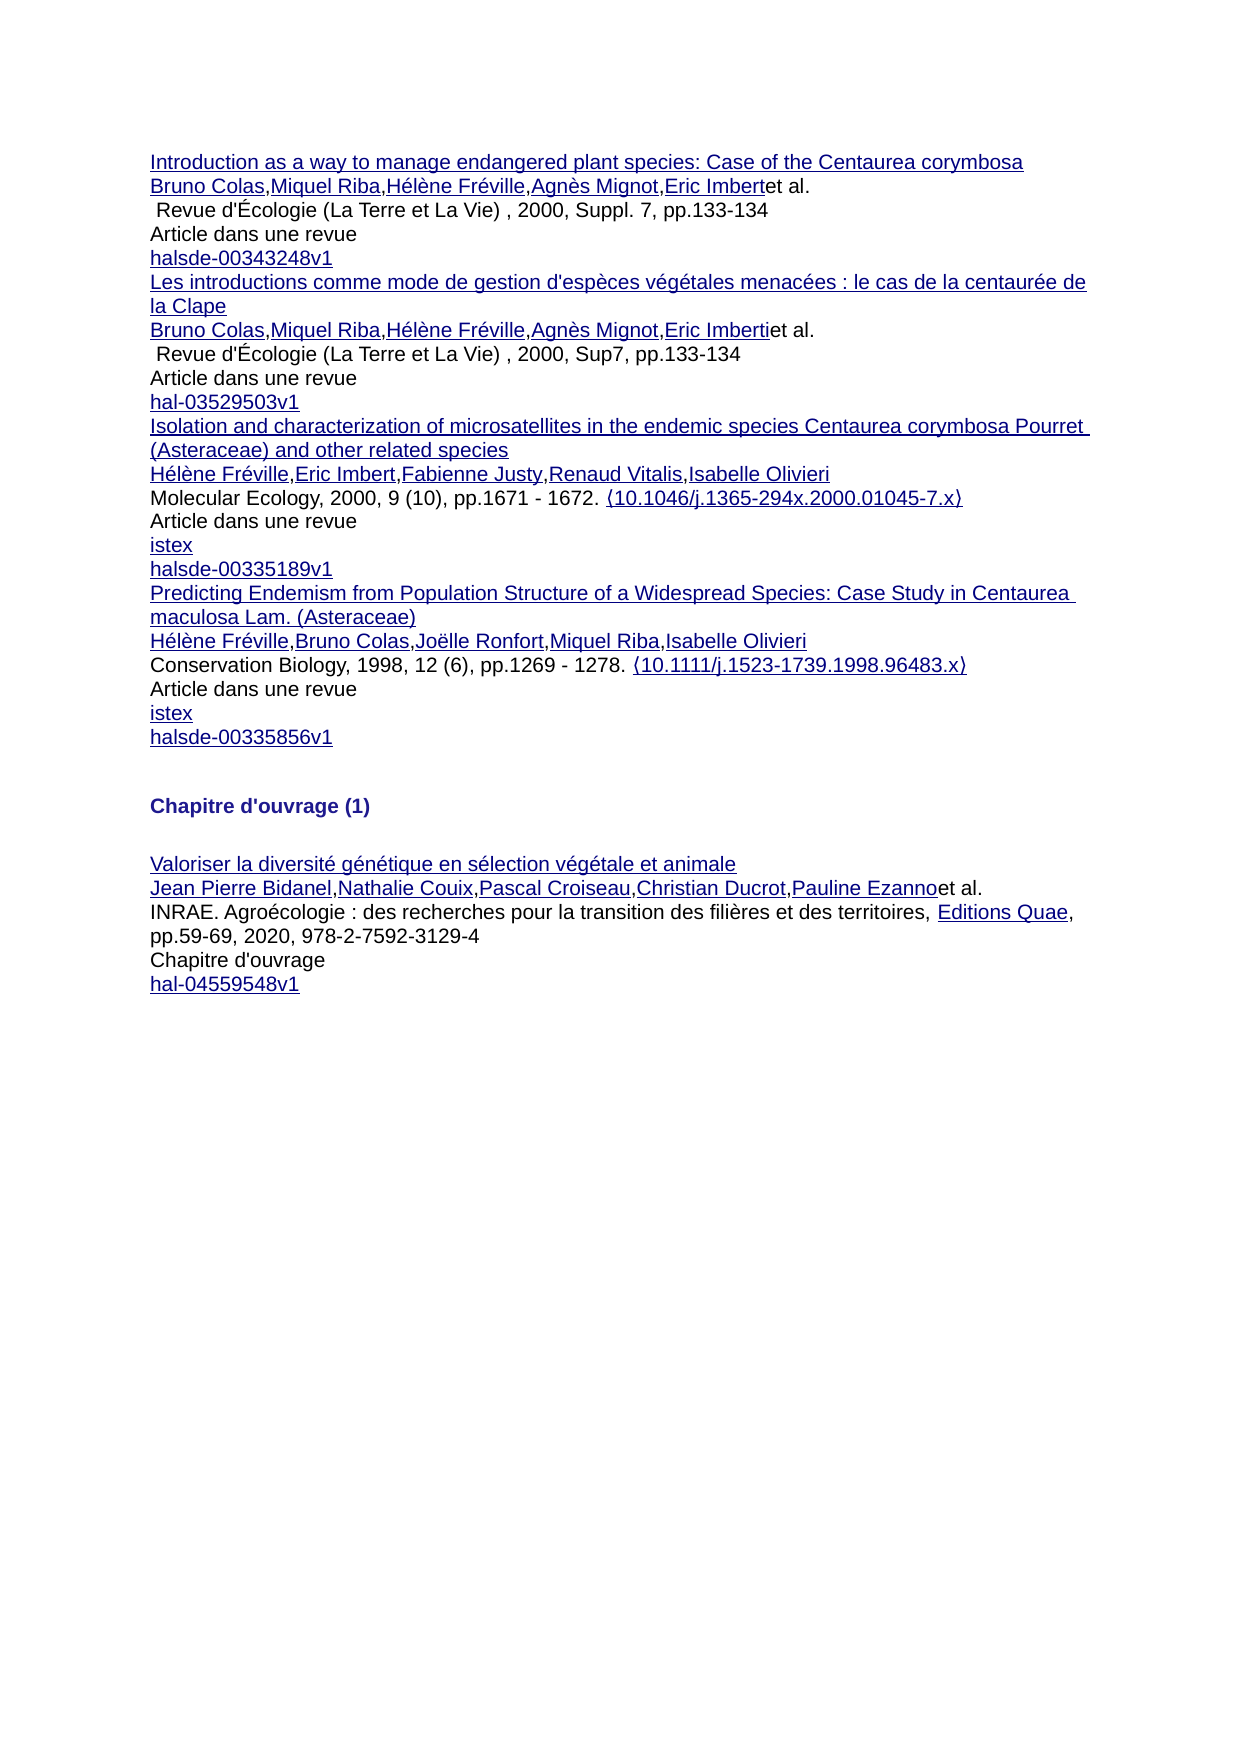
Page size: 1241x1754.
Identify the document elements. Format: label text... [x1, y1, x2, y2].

table_cell (Asteraceae) and other related species Hélène Fréville,Eric Imbert,Fabienne Justy,Renaud Vitalis,Isabelle Olivieri Molecular Ecology, 2000, 9 (10), pp.1671 - 1672. ⟨10.1046/j.1365-294x.2000.01045-7.x⟩ Article dans une revue istex halsde-00335189v1 [150, 436, 1090, 581]
table_cell Introduction as a way to manage endangered plant species: Case of the Centaurea corymbosa Bruno Colas,Miquel Riba,Hélène Fréville,Agnès Mignot,Eric Imbertet al. Revue d'Écologie (La Terre et La Vie) , 2000, Suppl. 7, pp.133-134 Article dans une revue halsde-00343248v1 [150, 150, 1090, 270]
table_cell Les introductions comme mode de gestion d'espèces végétales menacées : le cas de la centaurée de la Clape Bruno Colas,Miquel Riba,Hélène Fréville,Agnès Mignot,Eric Imbertiet al. Revue d'Écologie (La Terre et La Vie) , 2000, Sup7, pp.133-134 Article dans une revue hal-03529503v1 [150, 270, 1090, 413]
table_cell Isolation and characterization of microsatellites in the endemic species Centaurea corymbosa Pourret [150, 414, 1090, 434]
subtitle Chapitre d'ouvrage (1) [150, 794, 1090, 818]
table_header Valoriser la diversité génétique en sélection végétale et animale Jean Pierre Bidanel,Nathalie Couix,Pascal Croiseau,Christian Ducrot,Pauline Ezannoet al. INRAE. Agroécologie : des recherches pour la transition des filières et des territoires, Editions Quae, pp.59-69, 2020, 978-2-7592-3129-4 Chapitre d'ouvrage hal-04559548v1 [150, 852, 1090, 996]
table_cell Predicting Endemism from Population Structure of a Widespread Species: Case Study in Centaurea maculosa Lam. (Asteraceae) Hélène Fréville,Bruno Colas,Joëlle Ronfort,Miquel Riba,Isabelle Olivieri Conservation Biology, 1998, 12 (6), pp.1269 - 1278. ⟨10.1111/j.1523-1739.1998.96483.x⟩ Article dans une revue istex halsde-00335856v1 [150, 581, 1090, 749]
